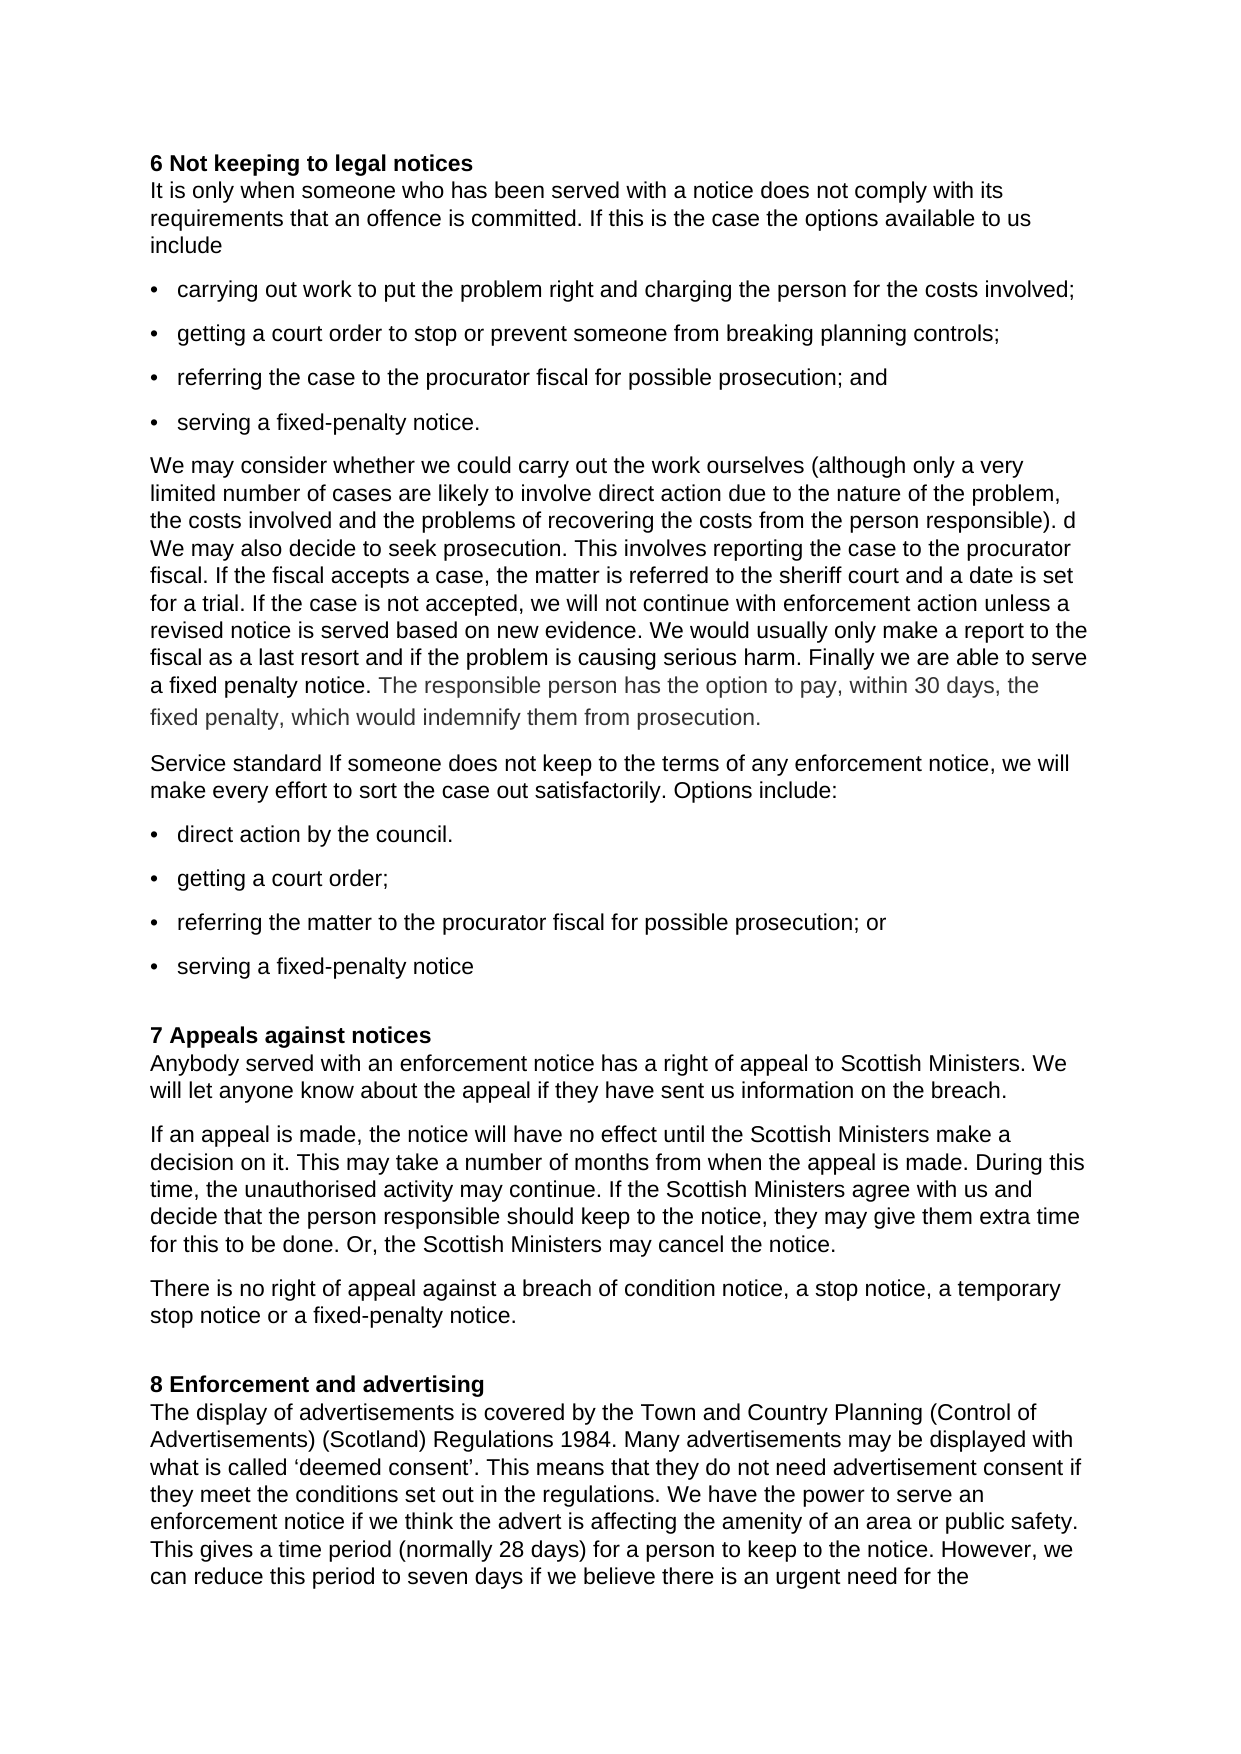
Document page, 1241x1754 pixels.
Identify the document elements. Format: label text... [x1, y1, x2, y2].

text • getting a court order; [150, 865, 1090, 891]
text • referring the case to the procurator fiscal for possible prosecution; and [150, 364, 1090, 391]
subtitle 8 Enforcement and advertising [150, 1371, 1090, 1398]
text We may consider whether we could carry out the work ourselves (although only a very limited number of cases are likely to involve direct action due to the nature of the problem, the costs involved and the problems of recovering the costs from the person responsible). d We may also decide to seek prosecution. This involves reporting the case to the procurator fiscal. If the fiscal accepts a case, the matter is referred to the sheriff court and a date is set for a trial. If the case is not accepted, we will not continue with enforcement action unless a revised notice is served based on new evidence. We would usually only make a report to the fiscal as a last resort and if the problem is causing serious harm. Finally we are able to serve a fixed penalty notice. The responsible person has the option to pay, within 30 days, the fixed penalty, which would indemnify them from prosecution. [150, 452, 1090, 732]
text • referring the matter to the procurator fiscal for possible prosecution; or [150, 909, 1090, 936]
text • serving a fixed-penalty notice [150, 953, 1090, 979]
text There is no right of appeal against a breach of condition notice, a stop notice, a temporary stop notice or a fixed-penalty notice. [150, 1275, 1090, 1328]
text • getting a court order to stop or prevent someone from breaking planning controls; [150, 320, 1090, 347]
subtitle 6 Not keeping to legal notices [150, 150, 1090, 176]
text • carrying out work to put the problem right and charging the person for the costs involved; [150, 276, 1090, 303]
text Service standard If someone does not keep to the terms of any enforcement notice, we will make every effort to sort the case out satisfactorily. Options include: [150, 749, 1090, 803]
text If an appeal is made, the notice will have no effect until the Scottish Ministers make a decision on it. This may take a number of months from when the appeal is made. During this time, the unauthorised activity may continue. If the Scottish Ministers agree with us and decide that the person responsible should keep to the notice, they may give them extra time for this to be done. Or, the Scottish Ministers may cancel the notice. [150, 1121, 1090, 1257]
text It is only when someone who has been served with a notice does not comply with its requirements that an offence is committed. If this is the case the options available to us include [150, 177, 1090, 258]
text • serving a fixed-penalty notice. [150, 408, 1090, 435]
text • direct action by the council. [150, 821, 1090, 847]
text The display of advertisements is covered by the Town and Country Planning (Control of Advertisements) (Scotland) Regulations 1984. Many advertisements may be displayed with what is called ‘deemed consent’. This means that they do not need advertisement consent if they meet the conditions set out in the regulations. We have the power to serve an enforcement notice if we think the advert is affecting the amenity of an area or public safety. This gives a time period (normally 28 days) for a person to keep to the notice. However, we can reduce this period to seven days if we believe there is an urgent need for the [150, 1399, 1090, 1589]
text Anybody served with an enforcement notice has a right of appeal to Scottish Ministers. We will let anyone know about the appeal if they have sent us information on the breach. [150, 1050, 1090, 1103]
subtitle 7 Appeals against notices [150, 1022, 1090, 1049]
